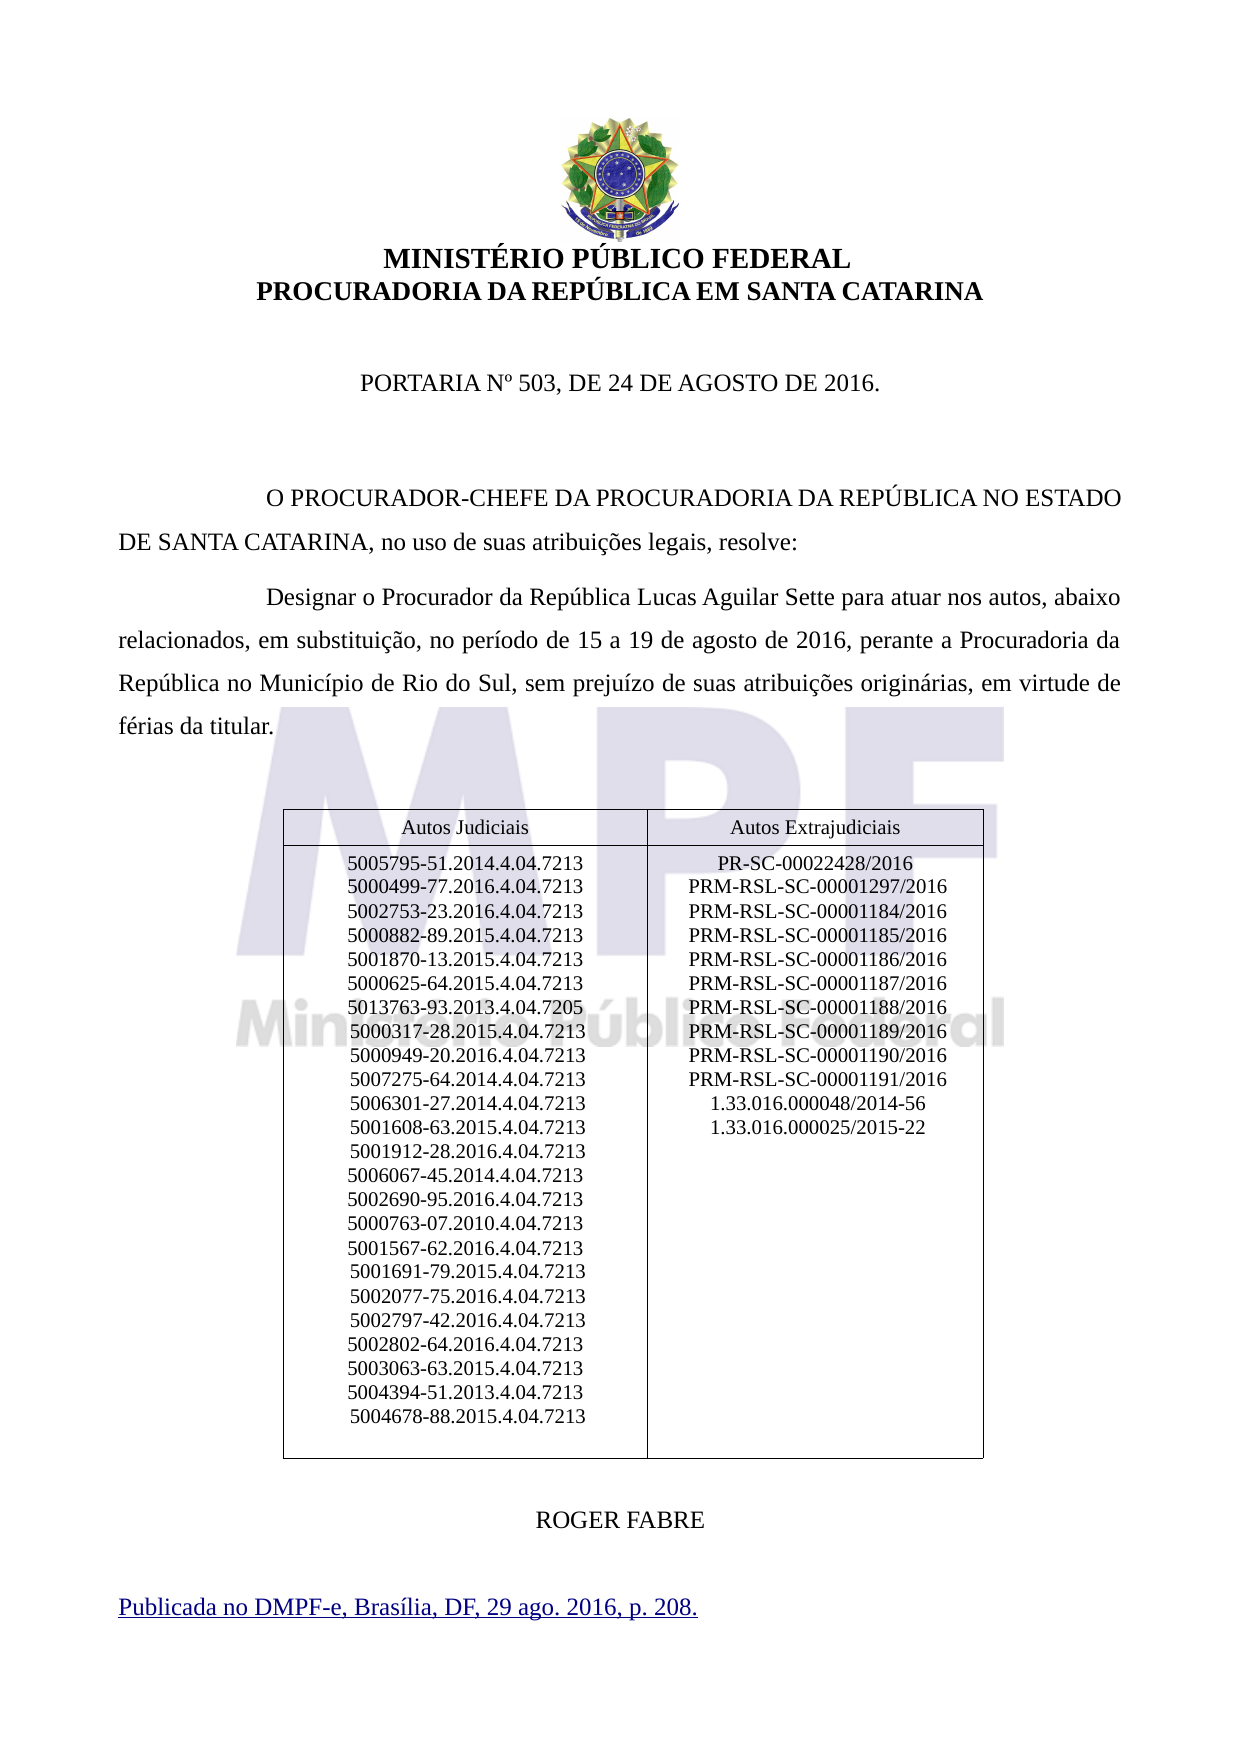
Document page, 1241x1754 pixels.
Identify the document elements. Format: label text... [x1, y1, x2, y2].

text PORTARIA Nº 503, DE 24 DE AGOSTO DE 2016. [118, 368, 1122, 397]
table_cell 5005795-51.2014.4.04.7213 5000499-77.2016.4.04.7213 5002753-23.2016.4.04.7213 5000882-89.2015.4.04.7213 5001870-13.2015.4.04.7213 5000625-64.2015.4.04.7213 5013763-93.2013.4.04.7205 5000317-28.2015.4.04.7213 5000949-20.2016.4.04.7213 5007275-64.2014.4.04.7213 5006301-27.2014.4.04.7213 5001608-63.2015.4.04.7213 5001912-28.2016.4.04.7213 5006067-45.2014.4.04.7213 5002690-95.2016.4.04.7213 5000763-07.2010.4.04.7213 5001567-62.2016.4.04.7213 5001691-79.2015.4.04.7213 5002077-75.2016.4.04.7213 5002797-42.2016.4.04.7213 5002802-64.2016.4.04.7213 5003063-63.2015.4.04.7213 5004394-51.2013.4.04.7213 5004678-88.2015.4.04.7213 [284, 846, 647, 1458]
picture [236, 740, 1004, 1047]
text O PROCURADOR-CHEFE DA PROCURADORIA DA REPÚBLICA NO ESTADO DE SANTA CATARINA, no uso de suas atribuições legais, resolve: [118, 483, 1122, 555]
text Designar o Procurador da República Lucas Aguilar Sette para atuar nos autos, abaixo relacionados, em substituição, no período de 15 a 19 de agosto de 2016, perante a Procuradoria da República no Município de Rio do Sul, sem prejuízo de suas atribuições originárias, em virtude de férias da titular. [118, 582, 1122, 740]
text ROGER FABRE [118, 1506, 1122, 1534]
table_header Autos Judiciais [284, 810, 647, 844]
text Publicada no DMPF-e, Brasília, DF, 29 ago. 2016, p. 208. [118, 1592, 1122, 1621]
text MINISTÉRIO PÚBLICO FEDERAL [118, 176, 1122, 275]
table_header Autos Extrajudiciais [648, 810, 983, 844]
text PROCURADORIA DA REPÚBLICA EM SANTA CATARINA [118, 275, 1122, 306]
table_cell PR-SC-00022428/2016 PRM-RSL-SC-00001297/2016 PRM-RSL-SC-00001184/2016 PRM-RSL-SC-00001185/2016 PRM-RSL-SC-00001186/2016 PRM-RSL-SC-00001187/2016 PRM-RSL-SC-00001188/2016 PRM-RSL-SC-00001189/2016 PRM-RSL-SC-00001190/2016 PRM-RSL-SC-00001191/2016 1.33.016.000048/2014-56 1.33.016.000025/2015-22 [648, 846, 983, 1458]
